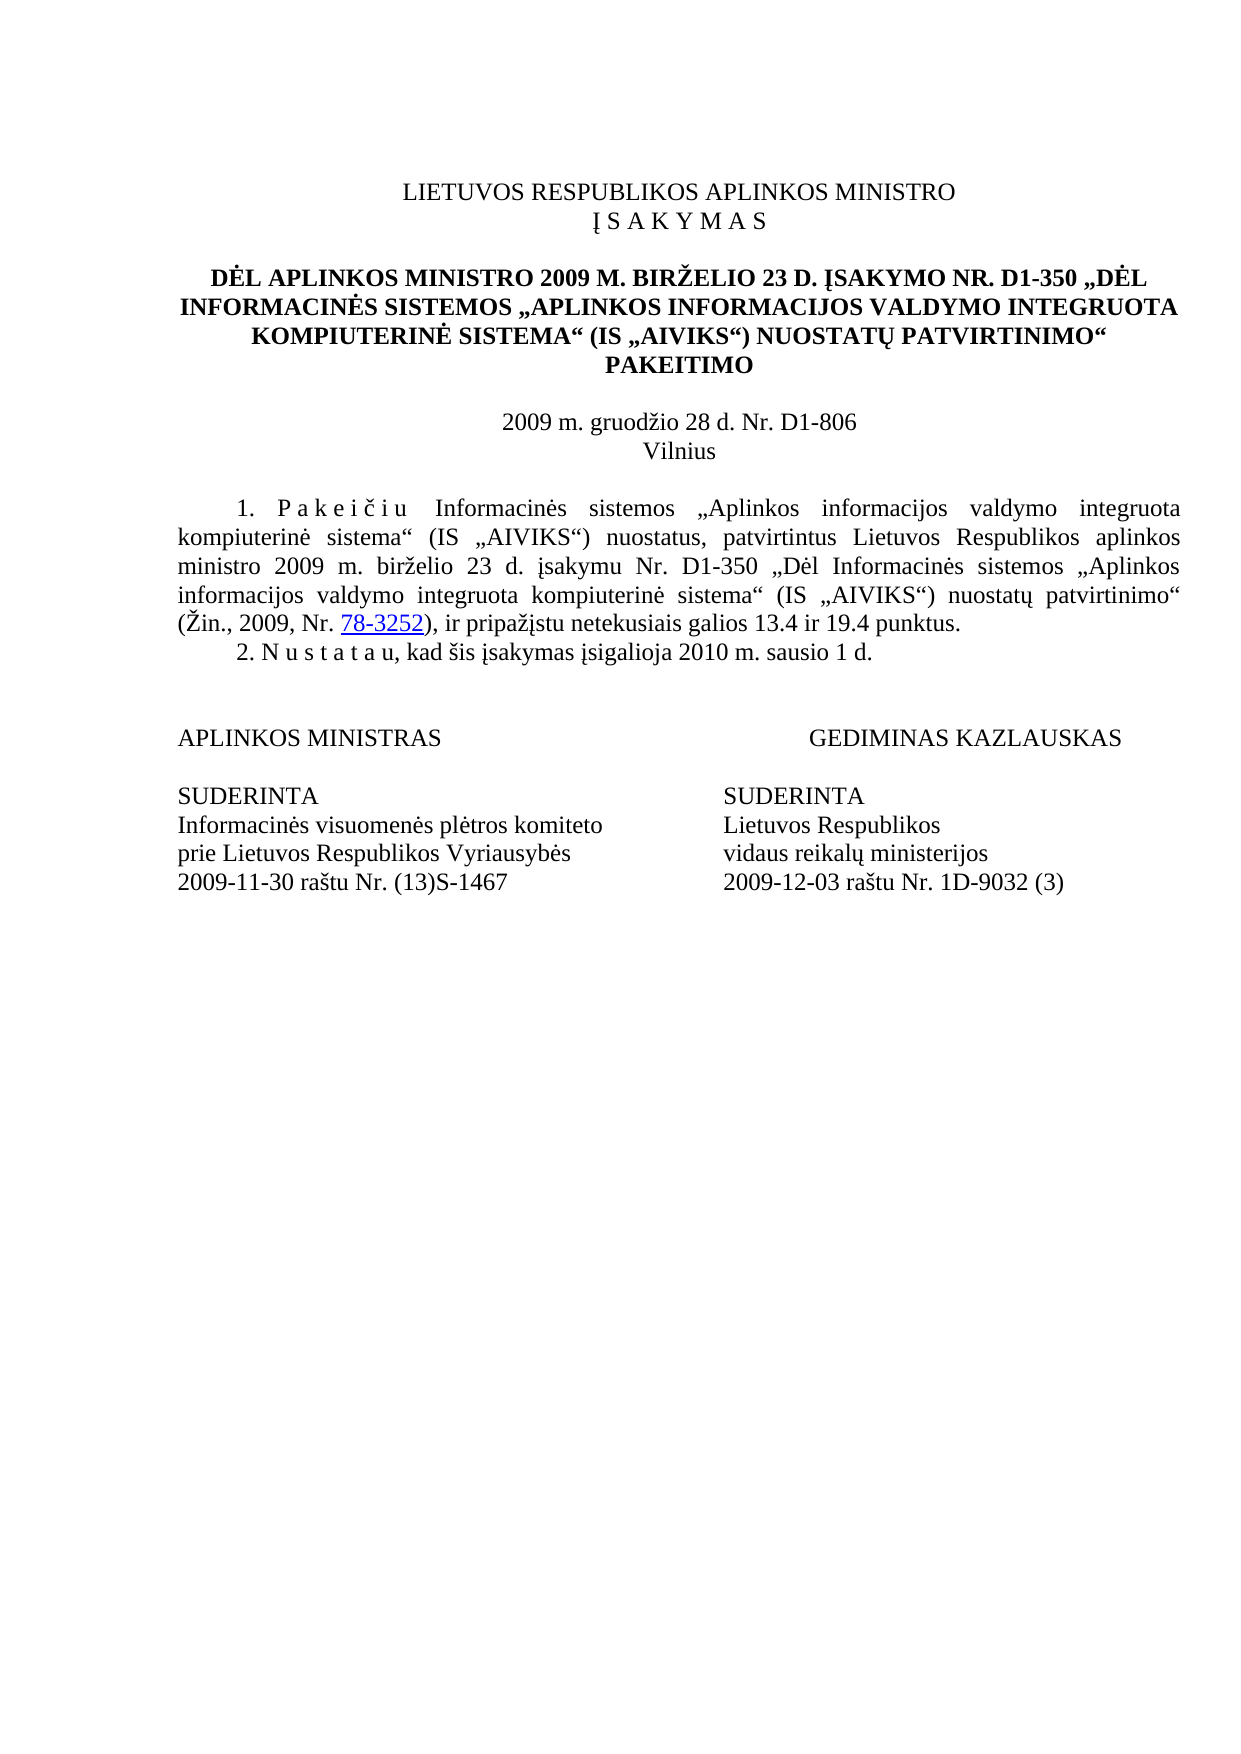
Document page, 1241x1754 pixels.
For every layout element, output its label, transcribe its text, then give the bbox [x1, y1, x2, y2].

text Informacinės visuomenės plėtros komiteto Lietuvos Respublikos [177, 810, 1181, 838]
text 2009 m. gruodžio 28 d. Nr. D1-806 [177, 407, 1181, 436]
text Aplinkos ministras Gediminas Kazlauskas [177, 723, 1181, 752]
text ĮSAKYMAS [177, 206, 1181, 235]
text prie Lietuvos Respublikos Vyriausybės vidaus reikalų ministerijos [177, 838, 1181, 867]
text LIETUVOS RESPUBLIKOS APLINKOS MINISTRO [177, 177, 1181, 206]
text 2. Nustatau, kad šis įsakymas įsigalioja 2010 m. sausio 1 d. [177, 637, 1181, 666]
text 2009-11-30 raštu Nr. (13)S-1467 2009-12-03 raštu Nr. 1D-9032 (3) [177, 867, 1181, 896]
text 1. Pakeičiu Informacinės sistemos „Aplinkos informacijos valdymo integruota kompiuterinė sistema“ (IS „AIVIKS“) nuostatus, patvirtintus Lietuvos Respublikos aplinkos ministro 2009 m. birželio 23 d. įsakymu Nr. D1-350 „Dėl Informacinės sistemos „Aplinkos informacijos valdymo integruota kompiuterinė sistema“ (IS „AIVIKS“) nuostatų patvirtinimo“ (Žin., 2009, Nr. 78-3252), ir pripažįstu netekusiais galios 13.4 ir 19.4 punktus. [177, 493, 1181, 637]
text SUDERINTA SUDERINTA [177, 781, 1181, 810]
text DĖL APLINKOS MINISTRO 2009 M. BIRŽELIO 23 d. ĮSAKYMO Nr. D1-350 „DĖL INFORMACINĖS SISTEMOS „APLINKOS INFORMACIJOS VALDYMO INTEGRUOTA KOMPIUTERINĖ SISTEMA“ (IS „AIVIKS“) NUOSTATŲ PATVIRTINIMO“ PAKEITIMO [177, 263, 1181, 378]
text Vilnius [177, 436, 1181, 465]
